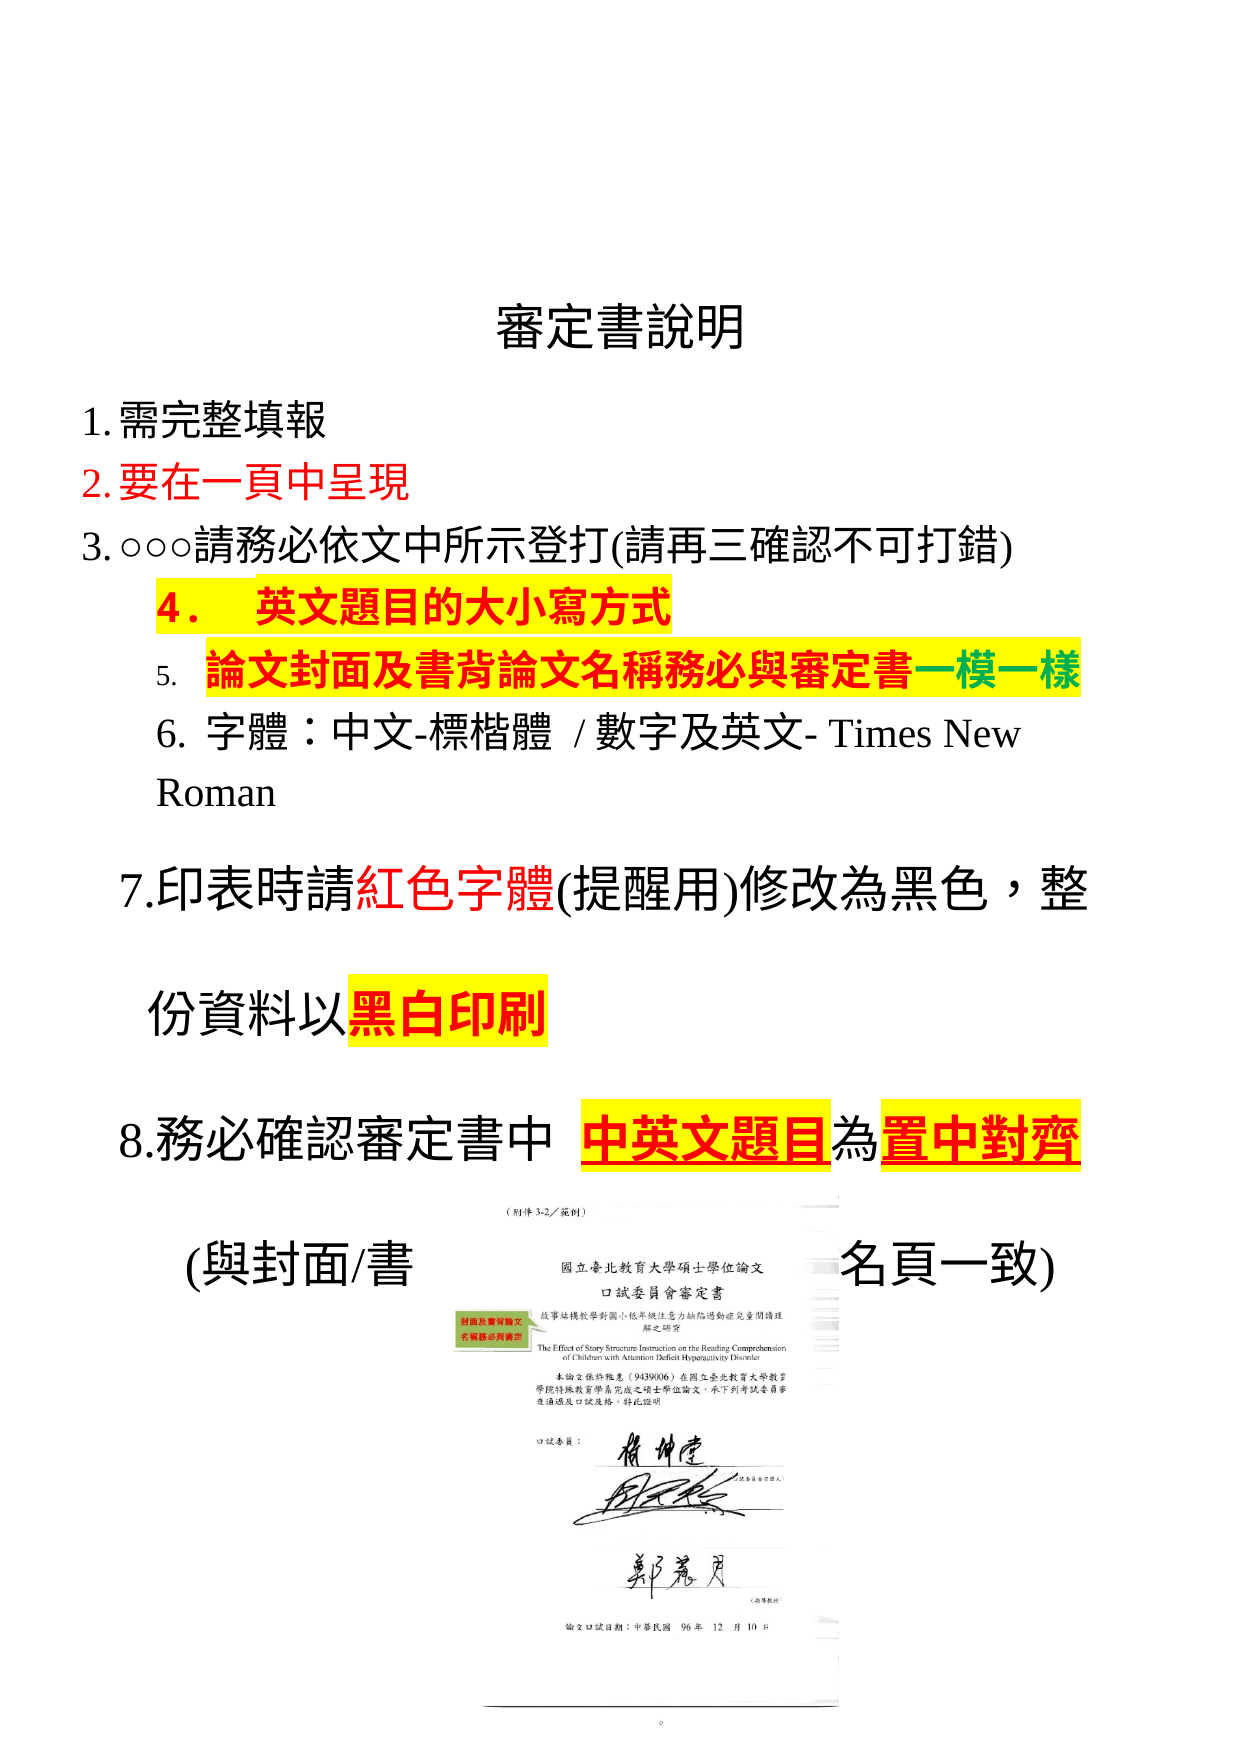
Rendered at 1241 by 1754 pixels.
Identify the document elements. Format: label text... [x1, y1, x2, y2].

list 要在一頁中呈現 [81, 438, 1122, 500]
list 英文題目的大小寫方式 [156, 563, 1122, 625]
list 論文封面及書背論文名稱務必與審定書一模一樣 [156, 625, 1122, 688]
text 審定書說明 [118, 250, 1122, 375]
text 7.印表時請紅色字體(提醒用)修改為黑色，整份資料以黑白印刷 [118, 813, 1122, 1063]
text 8.務必確認審定書中 中英文題目為置中對齊(與封面/書名頁一致) [118, 1063, 1122, 1313]
list 字體：中文-標楷體 / 數字及英文- Times New Roman [156, 688, 1122, 813]
list ○○○請務必依文中所示登打(請再三確認不可打錯) [81, 500, 1122, 563]
list 需完整填報 [81, 375, 1122, 438]
